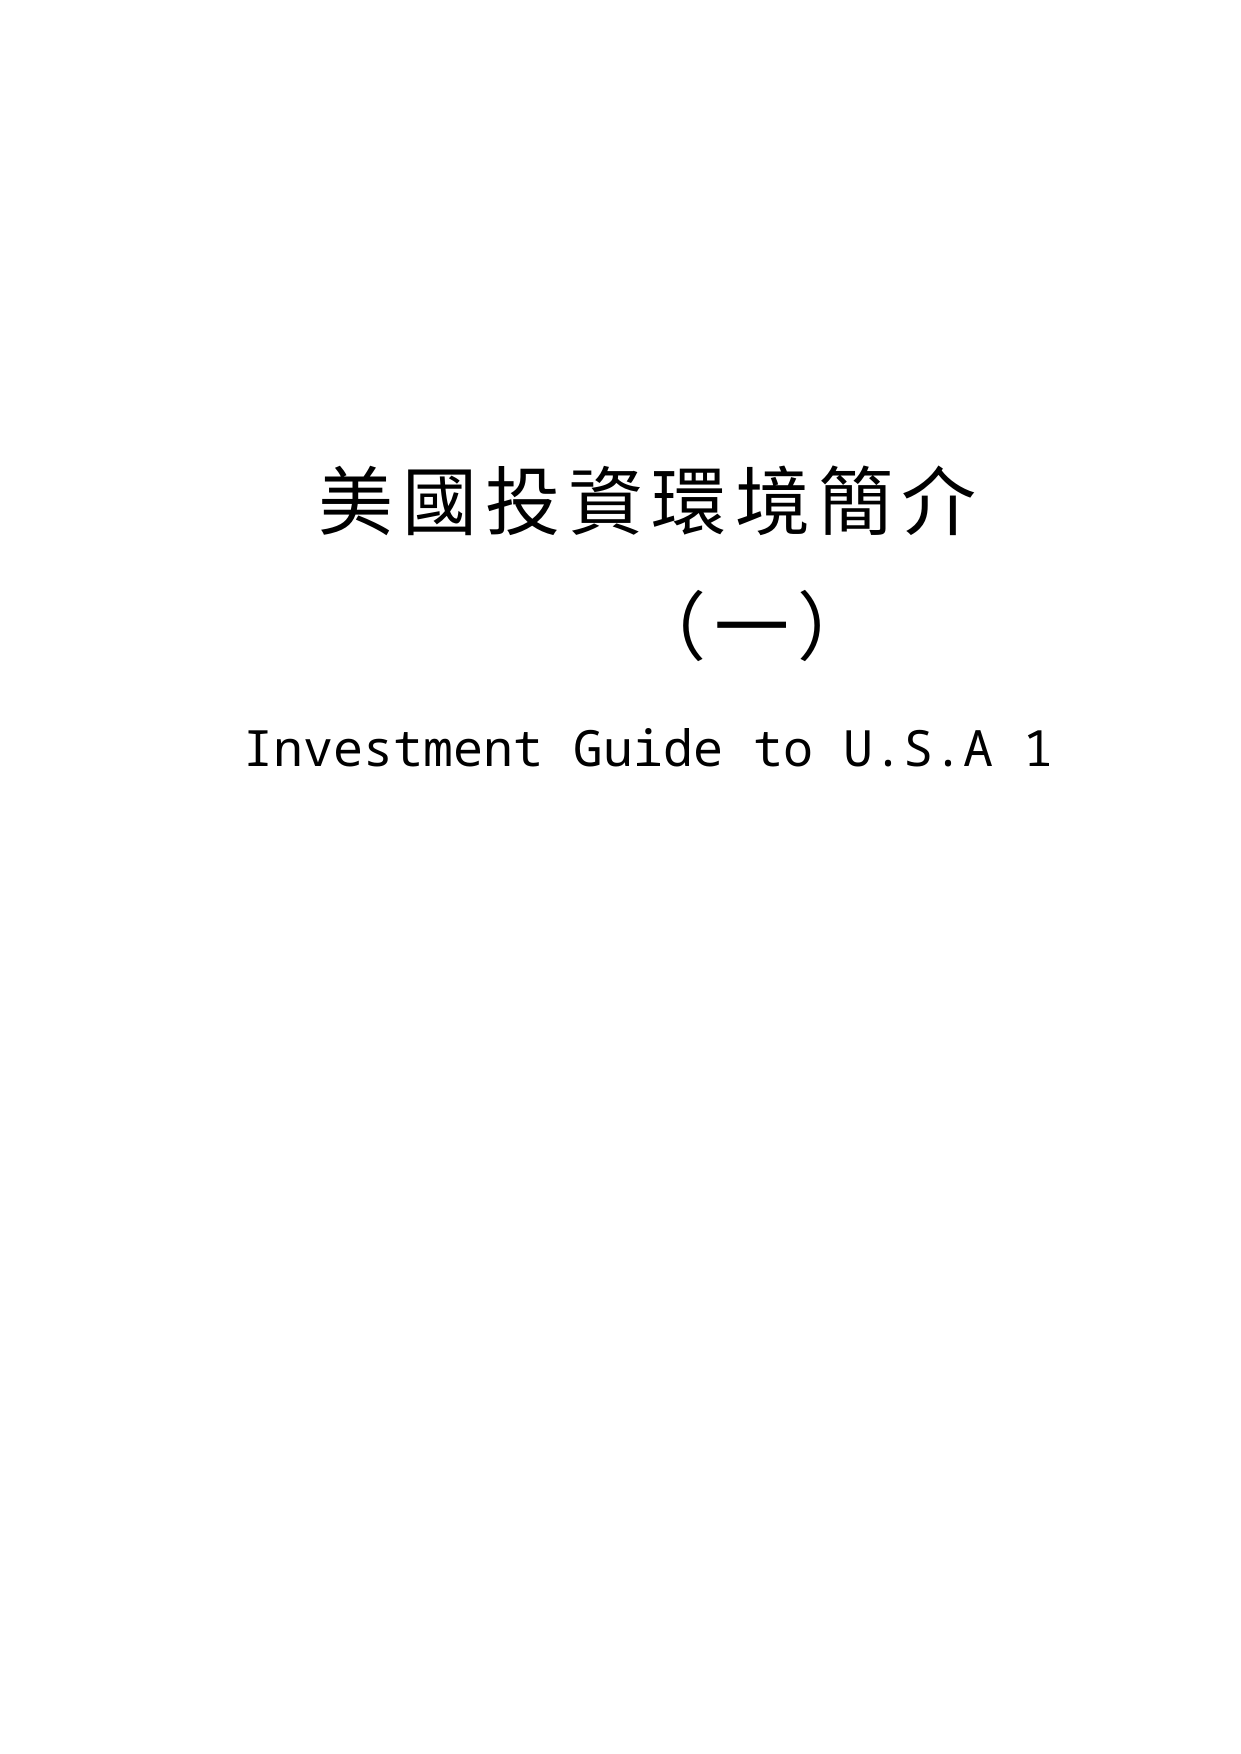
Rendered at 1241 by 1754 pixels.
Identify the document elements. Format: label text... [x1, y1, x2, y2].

table_cell 美國投資環境簡介（一） Investment Guide to U.S.A 1 [183, 371, 1074, 799]
table_header [183, 236, 1074, 371]
